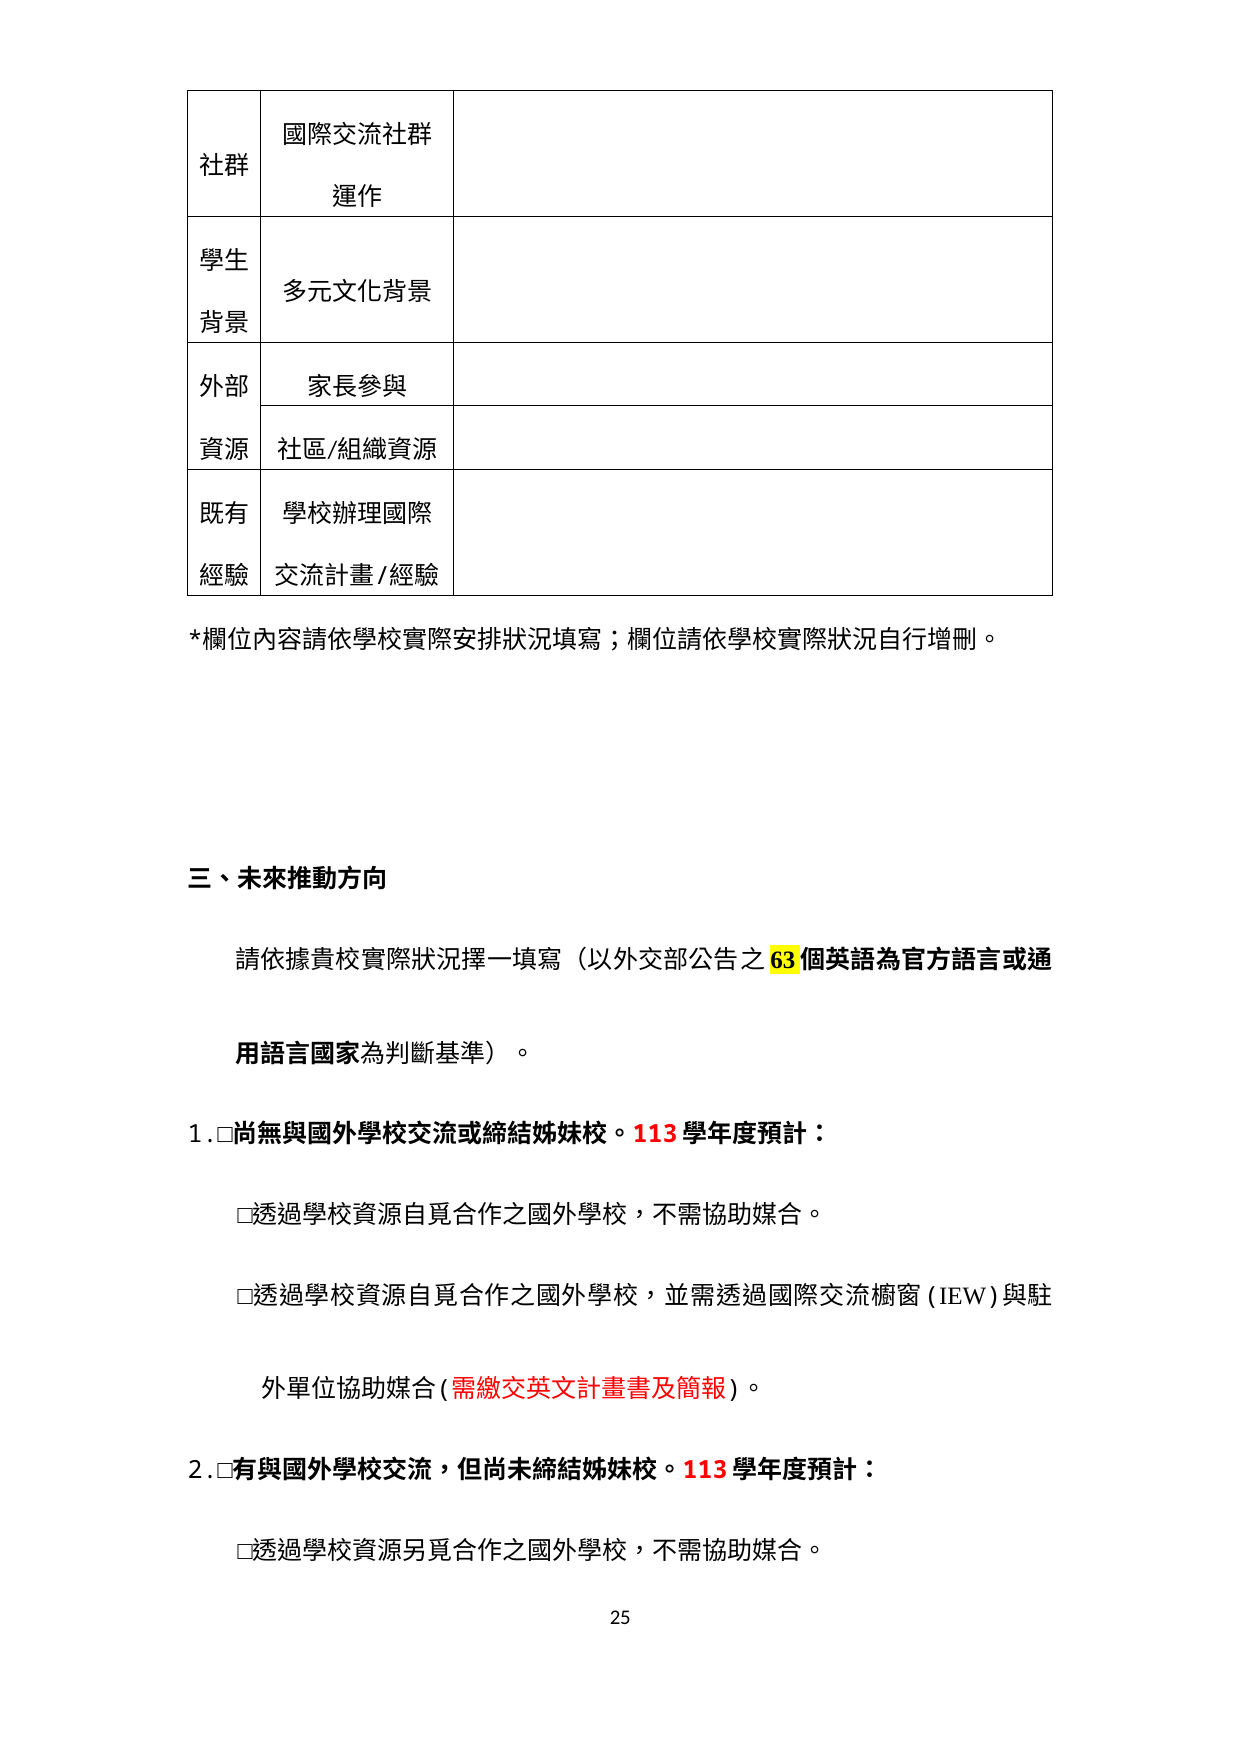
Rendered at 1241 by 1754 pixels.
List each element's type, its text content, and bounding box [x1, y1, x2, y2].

table_cell [454, 91, 1052, 216]
text *欄位內容請依學校實際安排狀況填寫；欄位請依學校實際狀況自行增刪。 [187, 596, 1053, 658]
text 1.□尚無與國外學校交流或締結姊妹校。113學年度預計： [187, 1090, 1053, 1153]
text 2.□有與國外學校交流，但尚未締結姊妹校。113學年度預計： [187, 1426, 1053, 1488]
text □透過學校資源自覓合作之國外學校，不需協助媒合。 [237, 1171, 1053, 1233]
table_cell 家長參與 [261, 343, 453, 405]
text □透過學校資源自覓合作之國外學校，並需透過國際交流櫥窗(IEW)與駐外單位協助媒合(需繳交英文計畫書及簡報)。 [237, 1252, 1053, 1408]
table_cell 外部 資源 [188, 343, 260, 469]
table_cell 社群 [188, 91, 260, 216]
table_cell [454, 470, 1052, 595]
table_cell 國際交流社群運作 [261, 91, 453, 216]
table_cell 學生 背景 [188, 217, 260, 342]
table_cell 學校辦理國際交流計畫/經驗 [261, 470, 453, 595]
text 請依據貴校實際狀況擇一填寫（以外交部公告之63個英語為官方語言或通用語言國家為判斷基準）。 [235, 916, 1053, 1072]
table_cell [454, 406, 1052, 469]
table_cell 社區/組織資源 [261, 406, 453, 469]
table_cell 多元文化背景 [261, 217, 453, 342]
table_cell 既有 經驗 [188, 470, 260, 595]
text □透過學校資源另覓合作之國外學校，不需協助媒合。 [237, 1507, 1053, 1569]
table_cell [454, 217, 1052, 342]
table_cell [454, 343, 1052, 405]
text 三、未來推動方向 [187, 835, 1053, 898]
